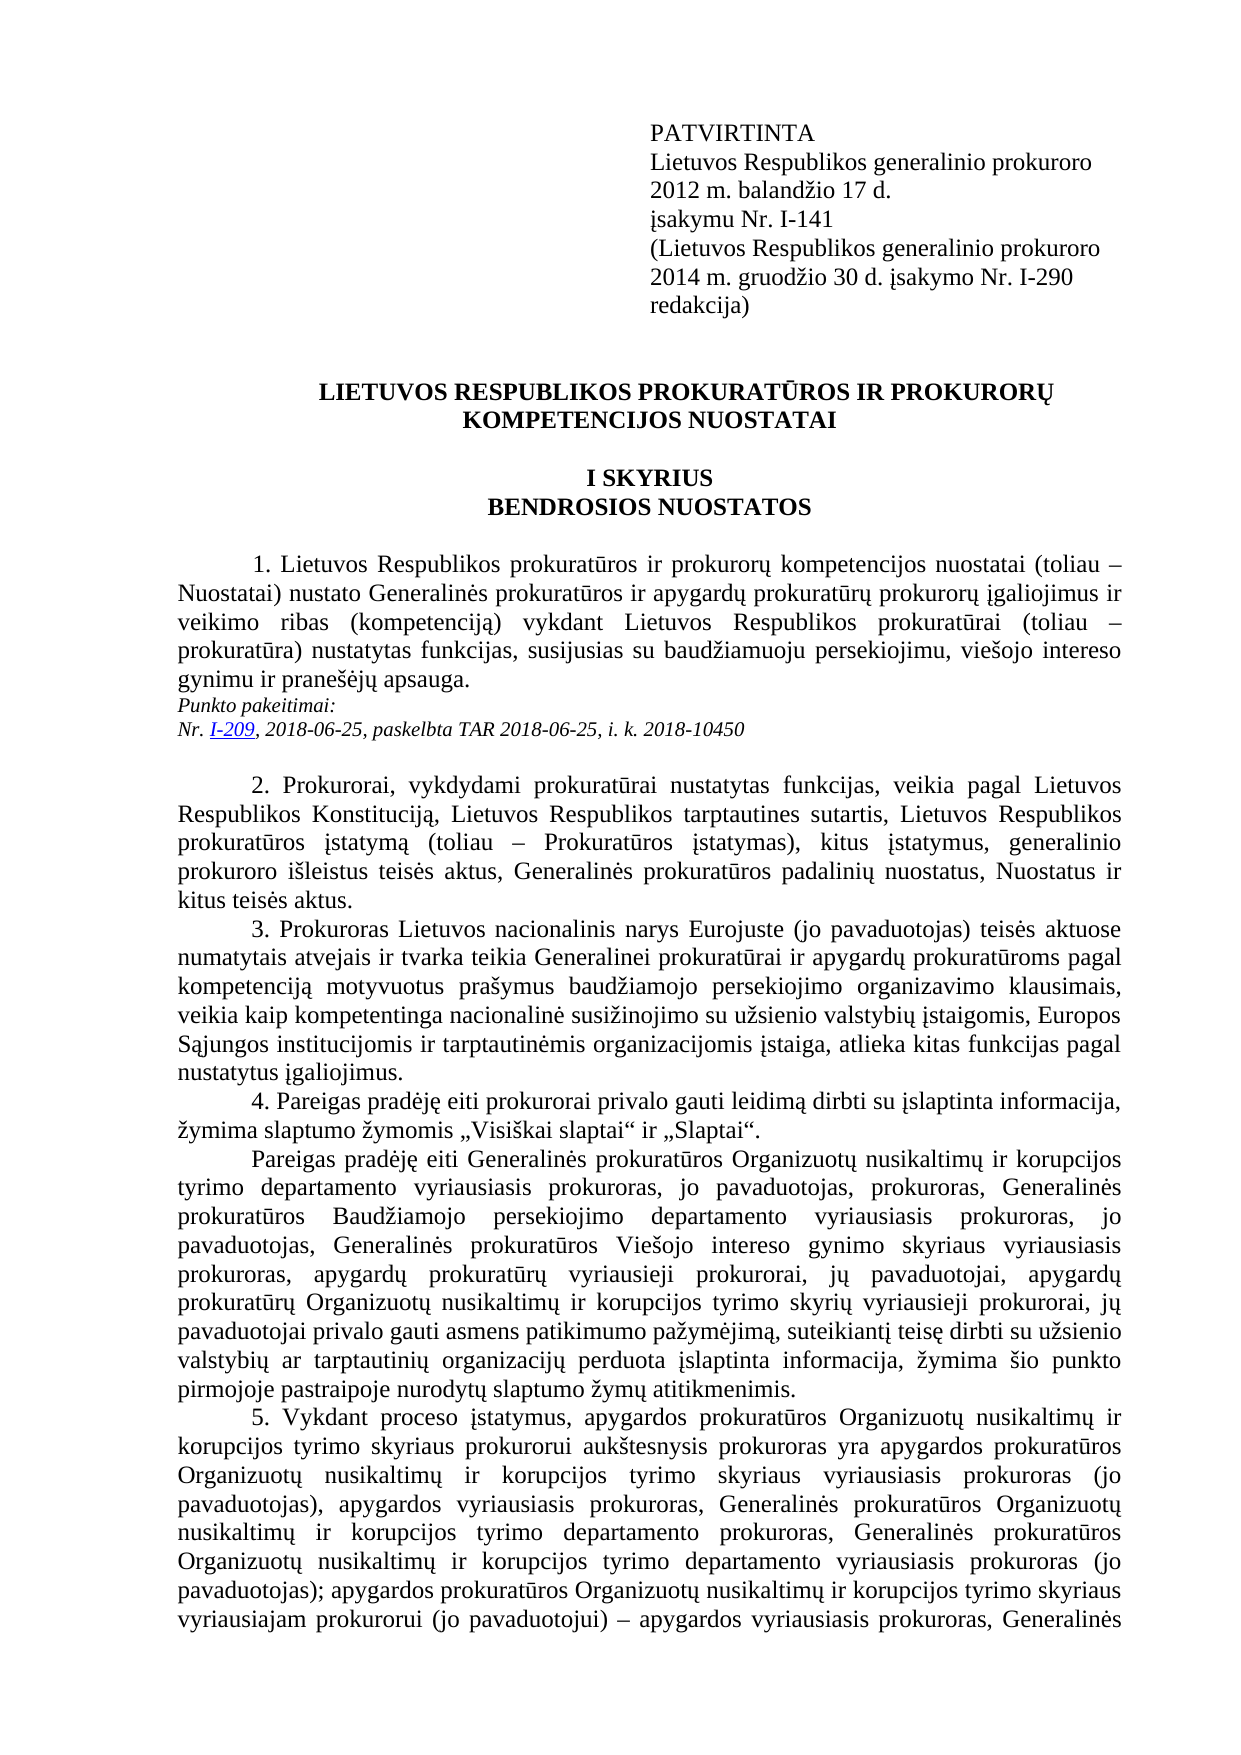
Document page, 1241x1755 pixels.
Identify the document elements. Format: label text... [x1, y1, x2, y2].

text 2. Prokurorai, vykdydami prokuratūrai nustatytas funkcijas, veikia pagal Lietuvos Respublikos Konstituciją, Lietuvos Respublikos tarptautines sutartis, Lietuvos Respublikos prokuratūros įstatymą (toliau – Prokuratūros įstatymas), kitus įstatymus, generalinio prokuroro išleistus teisės aktus, Generalinės prokuratūros padalinių nuostatus, Nuostatus ir kitus teisės aktus. [177, 770, 1122, 914]
text BENDROSIOS NUOSTATOS [177, 492, 1122, 521]
text I SKYRIUS [177, 463, 1122, 492]
text PATVIRTINTA [177, 118, 1122, 147]
text LIETUVOS RESPUBLIKOS PROKURATŪROS IR PROKURORŲ KOMPETENCIJOS NUOSTATAI [177, 377, 1122, 434]
text 3. Prokuroras Lietuvos nacionalinis narys Eurojuste (jo pavaduotojas) teisės aktuose numatytais atvejais ir tvarka teikia Generalinei prokuratūrai ir apygardų prokuratūroms pagal kompetenciją motyvuotus prašymus baudžiamojo persekiojimo organizavimo klausimais, veikia kaip kompetentinga nacionalinė susižinojimo su užsienio valstybių įstaigomis, Europos Sąjungos institucijomis ir tarptautinėmis organizacijomis įstaiga, atlieka kitas funkcijas pagal nustatytus įgaliojimus. [177, 914, 1122, 1086]
text 4. Pareigas pradėję eiti prokurorai privalo gauti leidimą dirbti su įslaptinta informacija, žymima slaptumo žymomis „Visiškai slaptai“ ir „Slaptai“. [177, 1086, 1122, 1144]
text (Lietuvos Respublikos generalinio prokuroro [177, 233, 1122, 262]
text 5. Vykdant proceso įstatymus, apygardos prokuratūros Organizuotų nusikaltimų ir korupcijos tyrimo skyriaus prokurorui aukštesnysis prokuroras yra apygardos prokuratūros Organizuotų nusikaltimų ir korupcijos tyrimo skyriaus vyriausiasis prokuroras (jo pavaduotojas), apygardos vyriausiasis prokuroras, Generalinės prokuratūros Organizuotų nusikaltimų ir korupcijos tyrimo departamento prokuroras, Generalinės prokuratūros Organizuotų nusikaltimų ir korupcijos tyrimo departamento vyriausiasis prokuroras (jo pavaduotojas); apygardos prokuratūros Organizuotų nusikaltimų ir korupcijos tyrimo skyriaus vyriausiajam prokurorui (jo pavaduotojui) – apygardos vyriausiasis prokuroras, Generalinės [177, 1402, 1122, 1632]
text Lietuvos Respublikos generalinio prokuroro [177, 147, 1122, 176]
text 2012 m. balandžio 17 d. [177, 176, 1122, 204]
text Punkto pakeitimai: [177, 693, 1122, 717]
text 2014 m. gruodžio 30 d. įsakymo Nr. I-290 [177, 262, 1122, 291]
text 1. Lietuvos Respublikos prokuratūros ir prokurorų kompetencijos nuostatai (toliau – Nuostatai) nustato Generalinės prokuratūros ir apygardų prokuratūrų prokurorų įgaliojimus ir veikimo ribas (kompetenciją) vykdant Lietuvos Respublikos prokuratūrai (toliau – prokuratūra) nustatytas funkcijas, susijusias su baudžiamuoju persekiojimu, viešojo intereso gynimu ir pranešėjų apsauga. [177, 549, 1122, 693]
text įsakymu Nr. I-141 [177, 204, 1122, 233]
text Nr. I-209, 2018-06-25, paskelbta TAR 2018-06-25, i. k. 2018-10450 [177, 717, 1122, 741]
text Pareigas pradėję eiti Generalinės prokuratūros Organizuotų nusikaltimų ir korupcijos tyrimo departamento vyriausiasis prokuroras, jo pavaduotojas, prokuroras, Generalinės prokuratūros Baudžiamojo persekiojimo departamento vyriausiasis prokuroras, jo pavaduotojas, Generalinės prokuratūros Viešojo intereso gynimo skyriaus vyriausiasis prokuroras, apygardų prokuratūrų vyriausieji prokurorai, jų pavaduotojai, apygardų prokuratūrų Organizuotų nusikaltimų ir korupcijos tyrimo skyrių vyriausieji prokurorai, jų pavaduotojai privalo gauti asmens patikimumo pažymėjimą, suteikiantį teisę dirbti su užsienio valstybių ar tarptautinių organizacijų perduota įslaptinta informacija, žymima šio punkto pirmojoje pastraipoje nurodytų slaptumo žymų atitikmenimis. [177, 1144, 1122, 1402]
text redakcija) [177, 291, 1122, 319]
